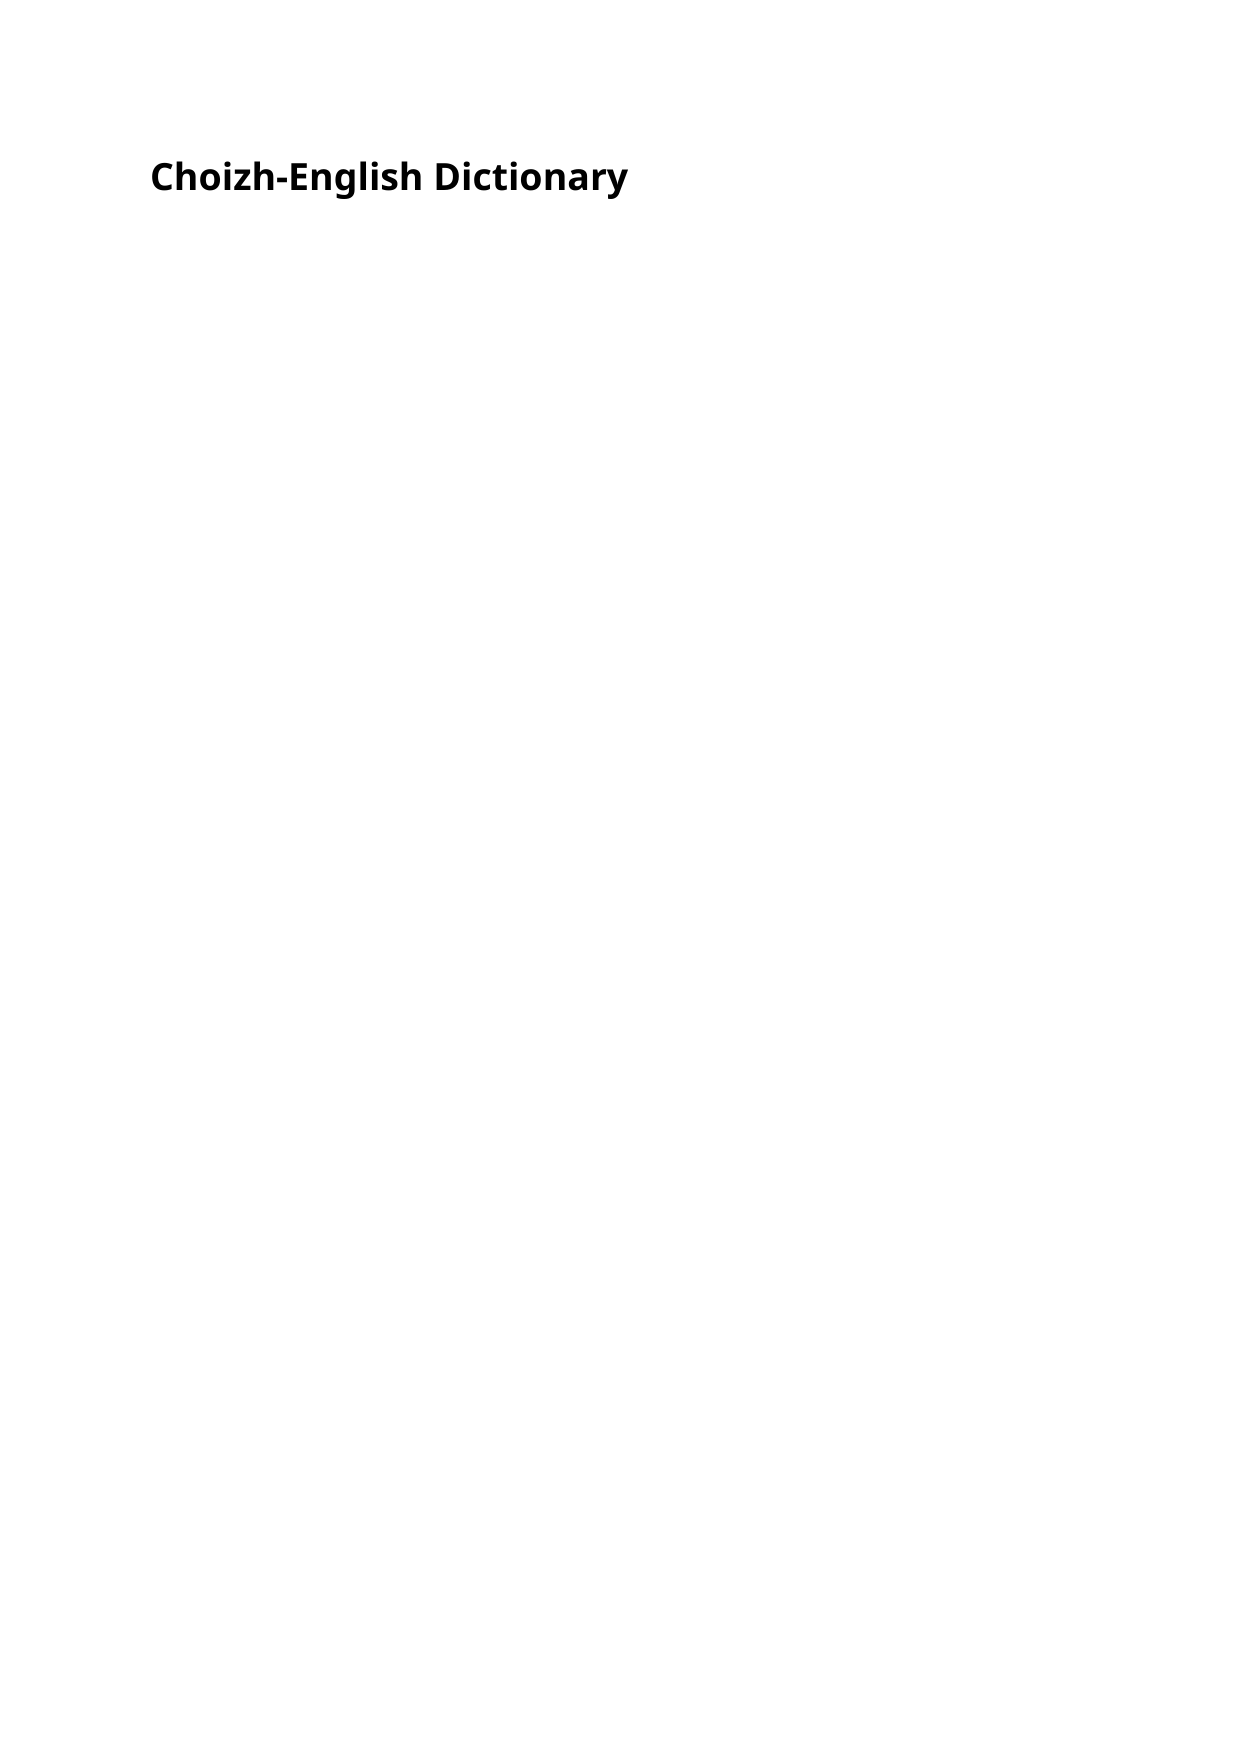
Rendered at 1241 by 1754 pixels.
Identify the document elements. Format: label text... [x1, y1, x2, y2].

subtitle Choizh-English Dictionary [150, 150, 1090, 201]
